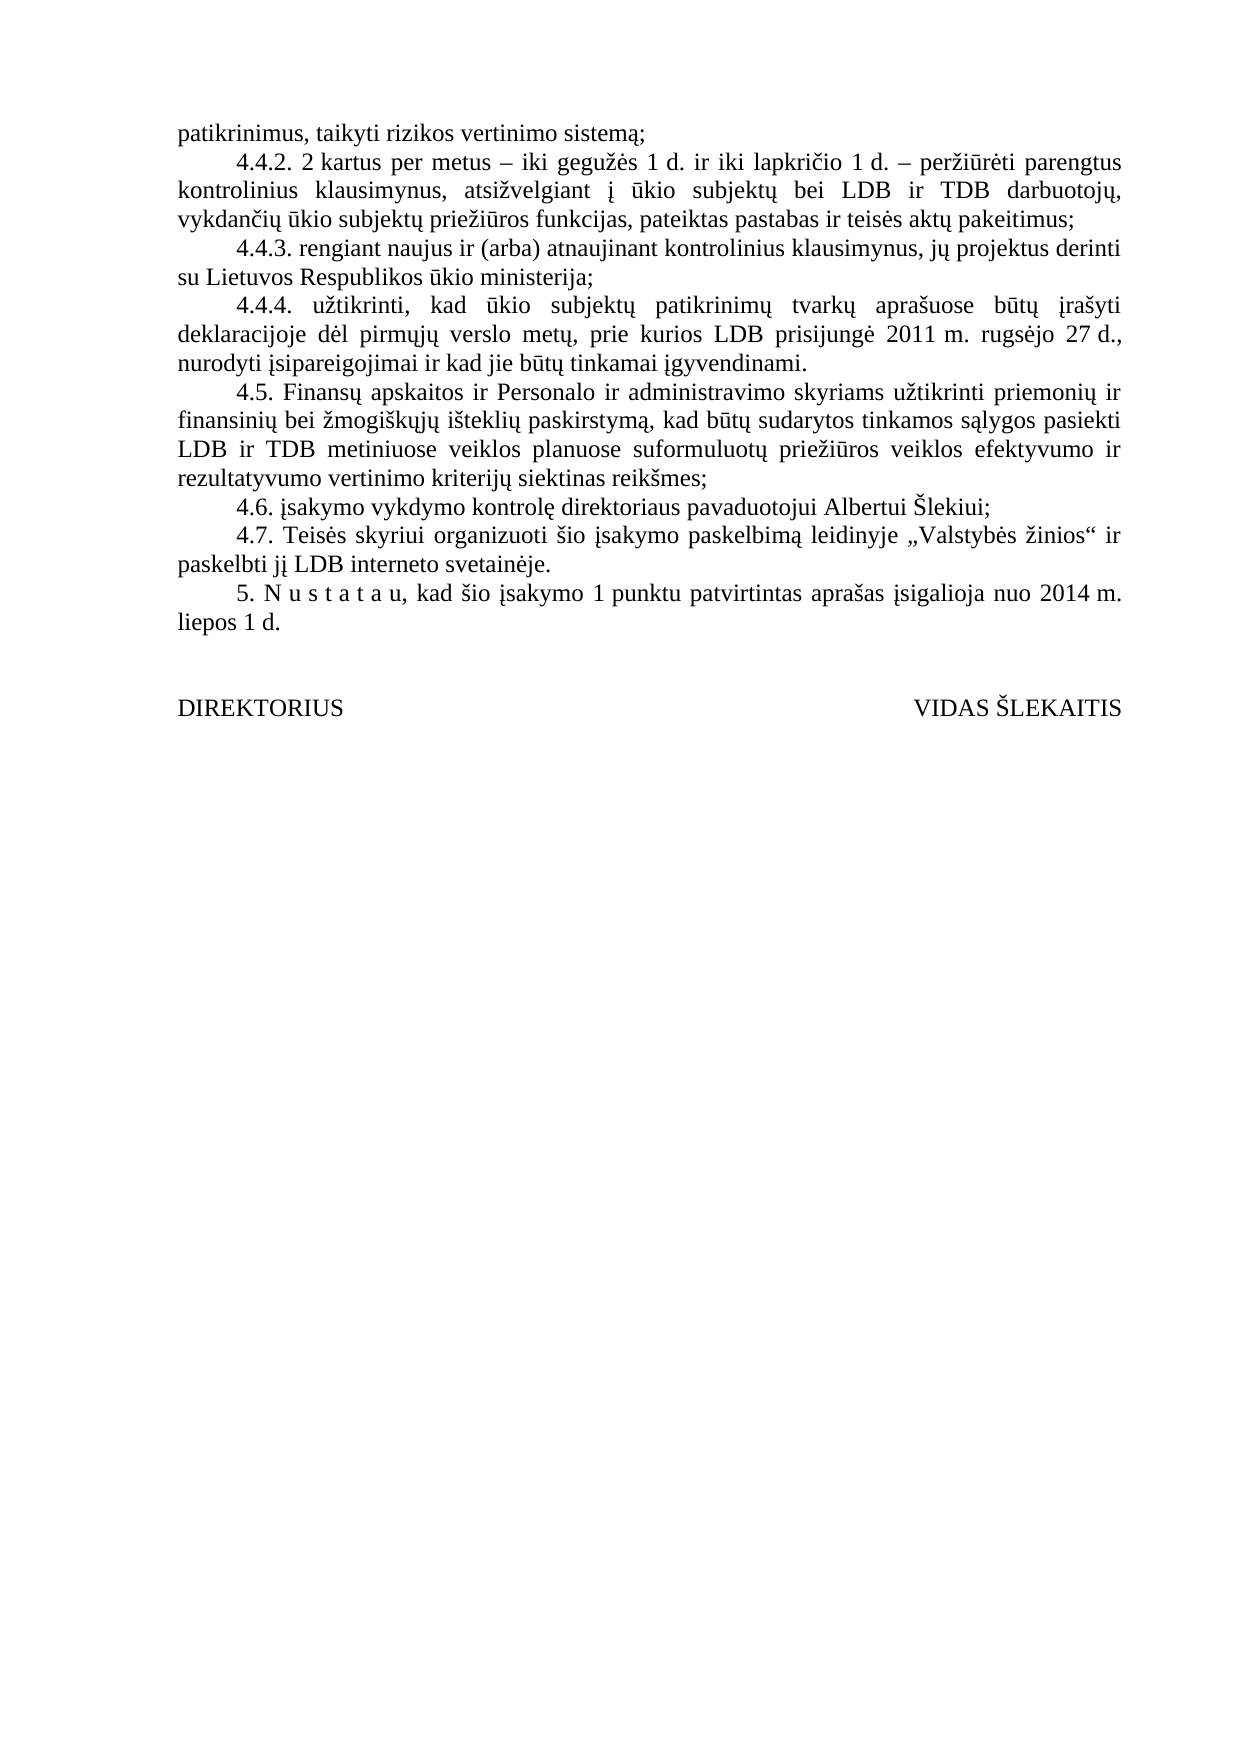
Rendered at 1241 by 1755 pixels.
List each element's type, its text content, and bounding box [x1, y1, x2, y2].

text 5. Nustatau, kad šio įsakymo 1 punktu patvirtintas aprašas įsigalioja nuo 2014 m. liepos 1 d. [177, 578, 1122, 636]
text 4.4.3. rengiant naujus ir (arba) atnaujinant kontrolinius klausimynus, jų projektus derinti su Lietuvos Respublikos ūkio ministerija; [177, 233, 1122, 291]
text 4.4.2. 2 kartus per metus – iki gegužės 1 d. ir iki lapkričio 1 d. – peržiūrėti parengtus kontrolinius klausimynus, atsižvelgiant į ūkio subjektų bei LDB ir TDB darbuotojų, vykdančių ūkio subjektų priežiūros funkcijas, pateiktas pastabas ir teisės aktų pakeitimus; [177, 147, 1122, 233]
text patikrinimus, taikyti rizikos vertinimo sistemą; [177, 118, 1122, 147]
text 4.7. Teisės skyriui organizuoti šio įsakymo paskelbimą leidinyje „Valstybės žinios“ ir paskelbti jį LDB interneto svetainėje. [177, 521, 1122, 578]
text Direktorius Vidas Šlekaitis [177, 693, 1122, 722]
text 4.4.4. užtikrinti, kad ūkio subjektų patikrinimų tvarkų aprašuose būtų įrašyti deklaracijoje dėl pirmųjų verslo metų, prie kurios LDB prisijungė 2011 m. rugsėjo 27 d., nurodyti įsipareigojimai ir kad jie būtų tinkamai įgyvendinami. [177, 291, 1122, 377]
text 4.6. įsakymo vykdymo kontrolę direktoriaus pavaduotojui Albertui Šlekiui; [177, 492, 1122, 521]
text 4.5. Finansų apskaitos ir Personalo ir administravimo skyriams užtikrinti priemonių ir finansinių bei žmogiškųjų išteklių paskirstymą, kad būtų sudarytos tinkamos sąlygos pasiekti LDB ir TDB metiniuose veiklos planuose suformuluotų priežiūros veiklos efektyvumo ir rezultatyvumo vertinimo kriterijų siektinas reikšmes; [177, 377, 1122, 492]
